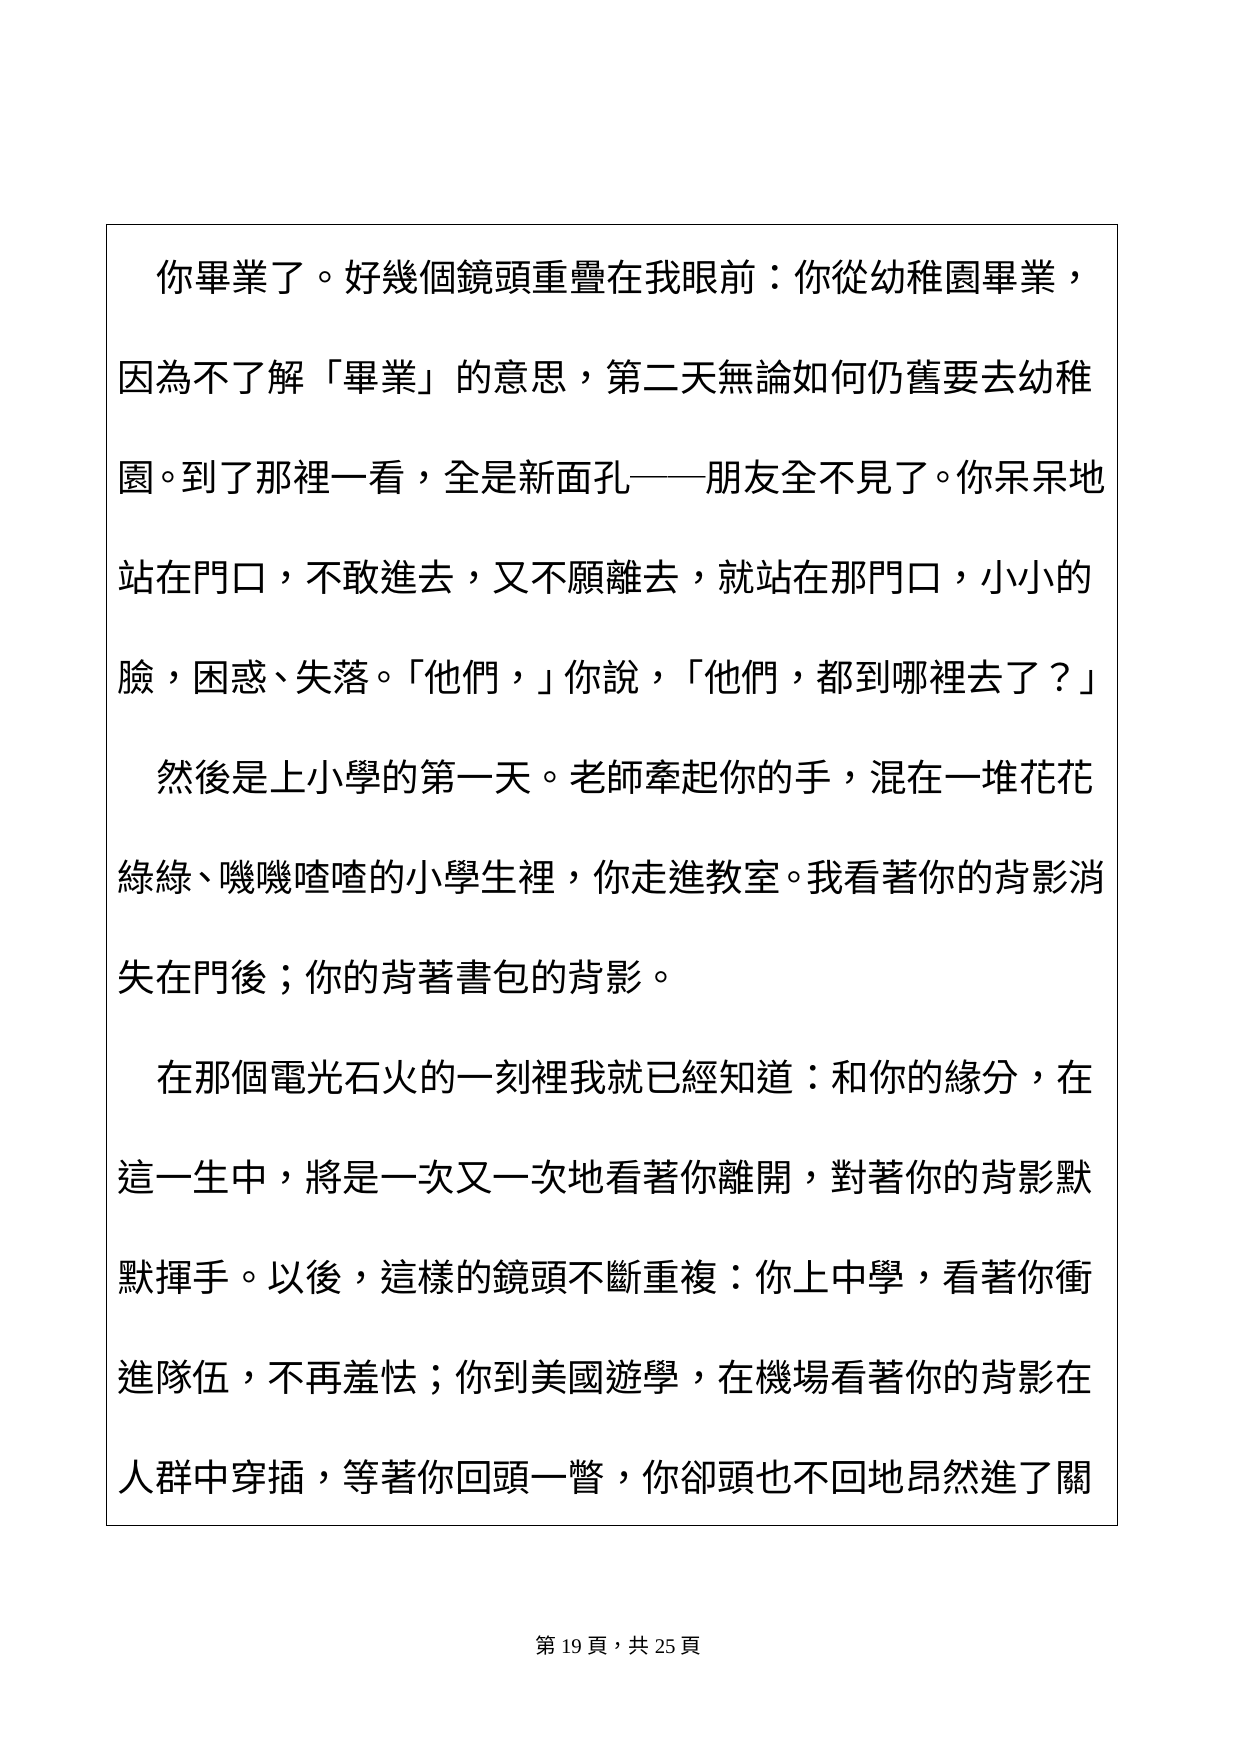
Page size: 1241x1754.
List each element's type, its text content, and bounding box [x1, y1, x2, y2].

table_header 你畢業了。好幾個鏡頭重疊在我眼前：你從幼稚園畢業，因為不了解「畢業」的意思，第二天無論如何仍舊要去幼稚園。到了那裡一看，全是新面孔──朋友全不見了。你呆呆地站在門口，不敢進去，又不願離去，就站在那門口，小小的臉，困惑、失落。「他們，」你說，「他們，都到哪裡去了？」 然後是上小學的第一天。老師牽起你的手，混在一堆花花綠綠、嘰嘰喳喳的小學生裡，你走進教室。我看著你的背影消失在門後；你的背著書包的背影。 在那個電光石火的一刻裡我就已經知道：和你的緣分，在這一生中，將是一次又一次地看著你離開，對著你的背影默默揮手。以後，這樣的鏡頭不斷重複：你上中學，看著你衝進隊伍，不再羞怯；你到美國遊學，在機場看著你的背影在人群中穿插，等著你回頭一瞥，你卻頭也不回地昂然進了關 [107, 225, 1117, 1525]
